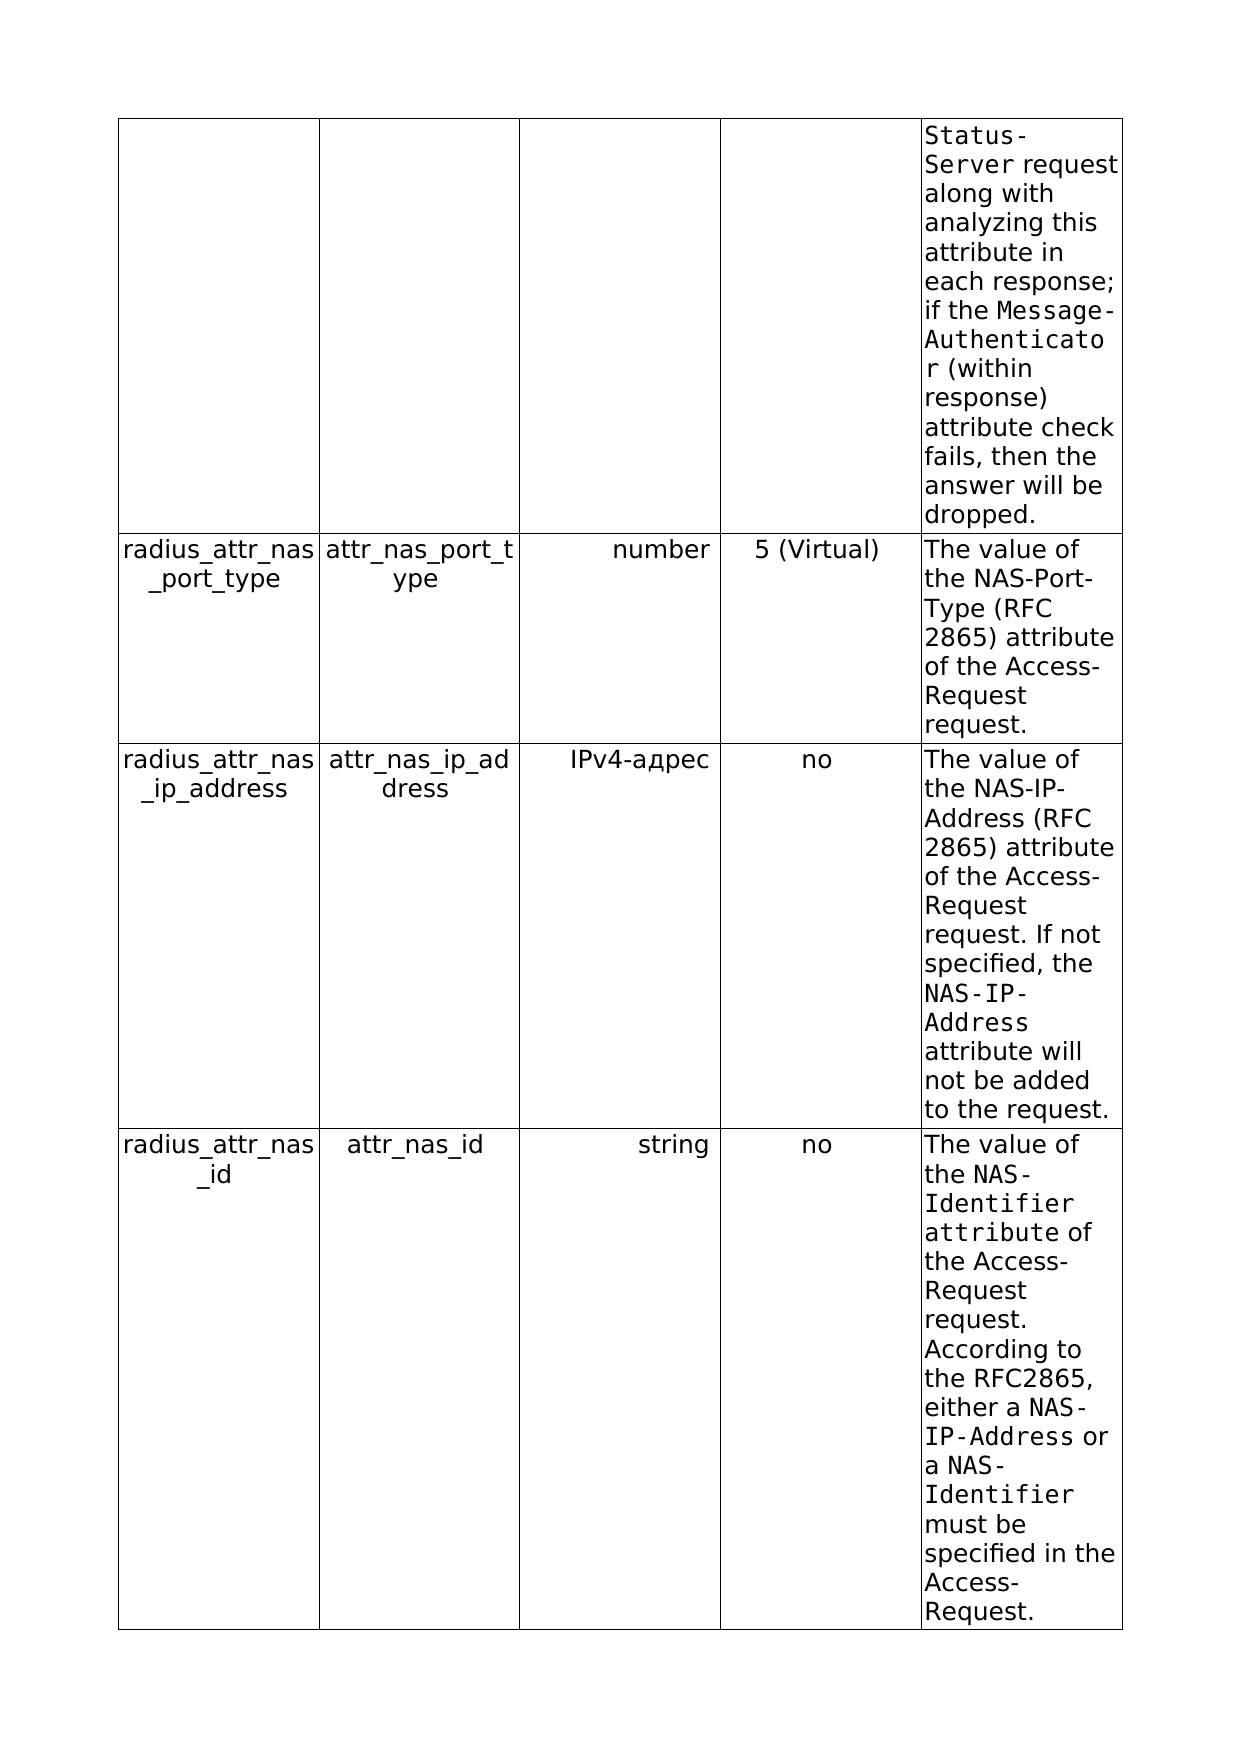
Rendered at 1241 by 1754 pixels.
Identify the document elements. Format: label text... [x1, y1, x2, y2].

table_cell number [520, 534, 720, 742]
table_cell The value of the NAS-Port-Type (RFC 2865) attribute of the Access-Request request. [922, 534, 1122, 742]
table_cell radius_attr_nas_id [119, 1129, 319, 1629]
table_cell radius_attr_nas_port_type [119, 534, 319, 742]
table_cell string [520, 1129, 720, 1629]
table_cell attr_nas_ip_address [320, 744, 519, 1128]
table_cell The value of the NAS-IP-Address (RFC 2865) attribute of the Access-Request request. If not specified, the NAS-IP-Address attribute will not be added to the request. [922, 744, 1122, 1128]
table_cell [119, 119, 319, 532]
table_cell attr_nas_id [320, 1129, 519, 1629]
table_cell [320, 119, 519, 532]
table_cell no [721, 1129, 921, 1629]
table_cell radius_attr_nas_ip_address [119, 744, 319, 1128]
table_cell IPv4-адрес [520, 744, 720, 1128]
table_cell attr_nas_port_type [320, 534, 519, 742]
table_cell [520, 119, 720, 532]
table_cell The value of the NAS-Identifier attribute of the Access-Request request. According to the RFC2865, either a NAS-IP-Address or a NAS-Identifier must be specified in the Access-Request. [922, 1129, 1122, 1629]
table_cell Status-Server request along with analyzing this attribute in each response; if the Message-Authenticator (within response) attribute check fails, then the answer will be dropped. [922, 119, 1122, 532]
table_cell no [721, 744, 921, 1128]
table_cell [721, 119, 921, 532]
table_cell 5 (Virtual) [721, 534, 921, 742]
